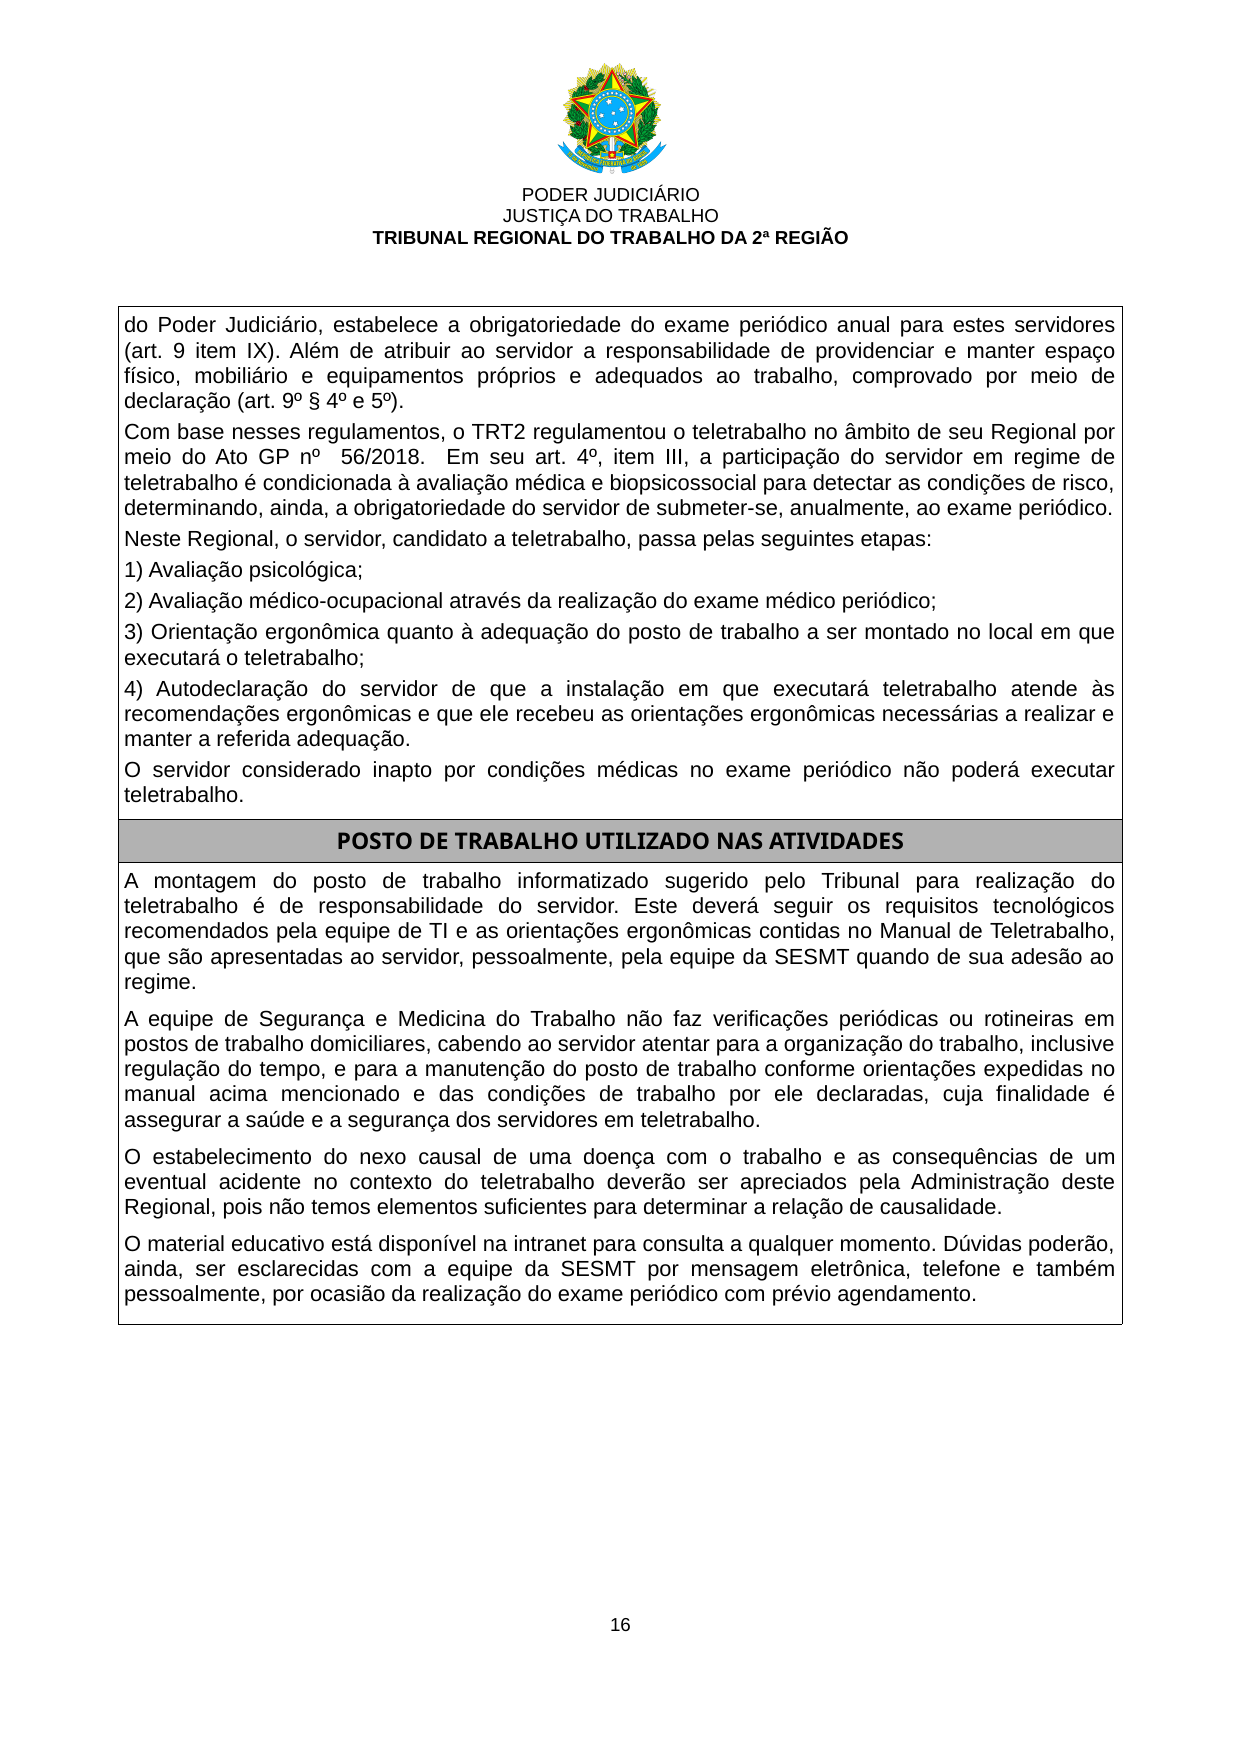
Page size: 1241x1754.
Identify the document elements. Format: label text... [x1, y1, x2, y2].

table_cell do Poder Judiciário, estabelece a obrigatoriedade do exame periódico anual para estes servidores (art. 9 item IX). Além de atribuir ao servidor a responsabilidade de providenciar e manter espaço físico, mobiliário e equipamentos próprios e adequados ao trabalho, comprovado por meio de declaração (art. 9º § 4º e 5º). Com base nesses regulamentos, o TRT2 regulamentou o teletrabalho no âmbito de seu Regional por meio do Ato GP nº 56/2018. Em seu art. 4º, item III, a participação do servidor em regime de teletrabalho é condicionada à avaliação médica e biopsicossocial para detectar as condições de risco, determinando, ainda, a obrigatoriedade do servidor de submeter-se, anualmente, ao exame periódico. Neste Regional, o servidor, candidato a teletrabalho, passa pelas seguintes etapas: 1) Avaliação psicológica; 2) Avaliação médico-ocupacional através da realização do exame médico periódico; 3) Orientação ergonômica quanto à adequação do posto de trabalho a ser montado no local em que executará o teletrabalho; 4) Autodeclaração do servidor de que a instalação em que executará teletrabalho atende às recomendações ergonômicas e que ele recebeu as orientações ergonômicas necessárias a realizar e manter a referida adequação. O servidor considerado inapto por condições médicas no exame periódico não poderá executar teletrabalho. [119, 307, 1122, 819]
table_cell A montagem do posto de trabalho informatizado sugerido pelo Tribunal para realização do teletrabalho é de responsabilidade do servidor. Este deverá seguir os requisitos tecnológicos recomendados pela equipe de TI e as orientações ergonômicas contidas no Manual de Teletrabalho, que são apresentadas ao servidor, pessoalmente, pela equipe da SESMT quando de sua adesão ao regime. A equipe de Segurança e Medicina do Trabalho não faz verificações periódicas ou rotineiras em postos de trabalho domiciliares, cabendo ao servidor atentar para a organização do trabalho, inclusive regulação do tempo, e para a manutenção do posto de trabalho conforme orientações expedidas no manual acima mencionado e das condições de trabalho por ele declaradas, cuja finalidade é assegurar a saúde e a segurança dos servidores em teletrabalho. O estabelecimento do nexo causal de uma doença com o trabalho e as consequências de um eventual acidente no contexto do teletrabalho deverão ser apreciados pela Administração deste Regional, pois não temos elementos suficientes para determinar a relação de causalidade. O material educativo está disponível na intranet para consulta a qualquer momento. Dúvidas poderão, ainda, ser esclarecidas com a equipe da SESMT por mensagem eletrônica, telefone e também pessoalmente, por ocasião da realização do exame periódico com prévio agendamento. [119, 863, 1122, 1324]
table_cell POSTO DE TRABALHO UTILIZADO NAS ATIVIDADES [119, 820, 1122, 862]
